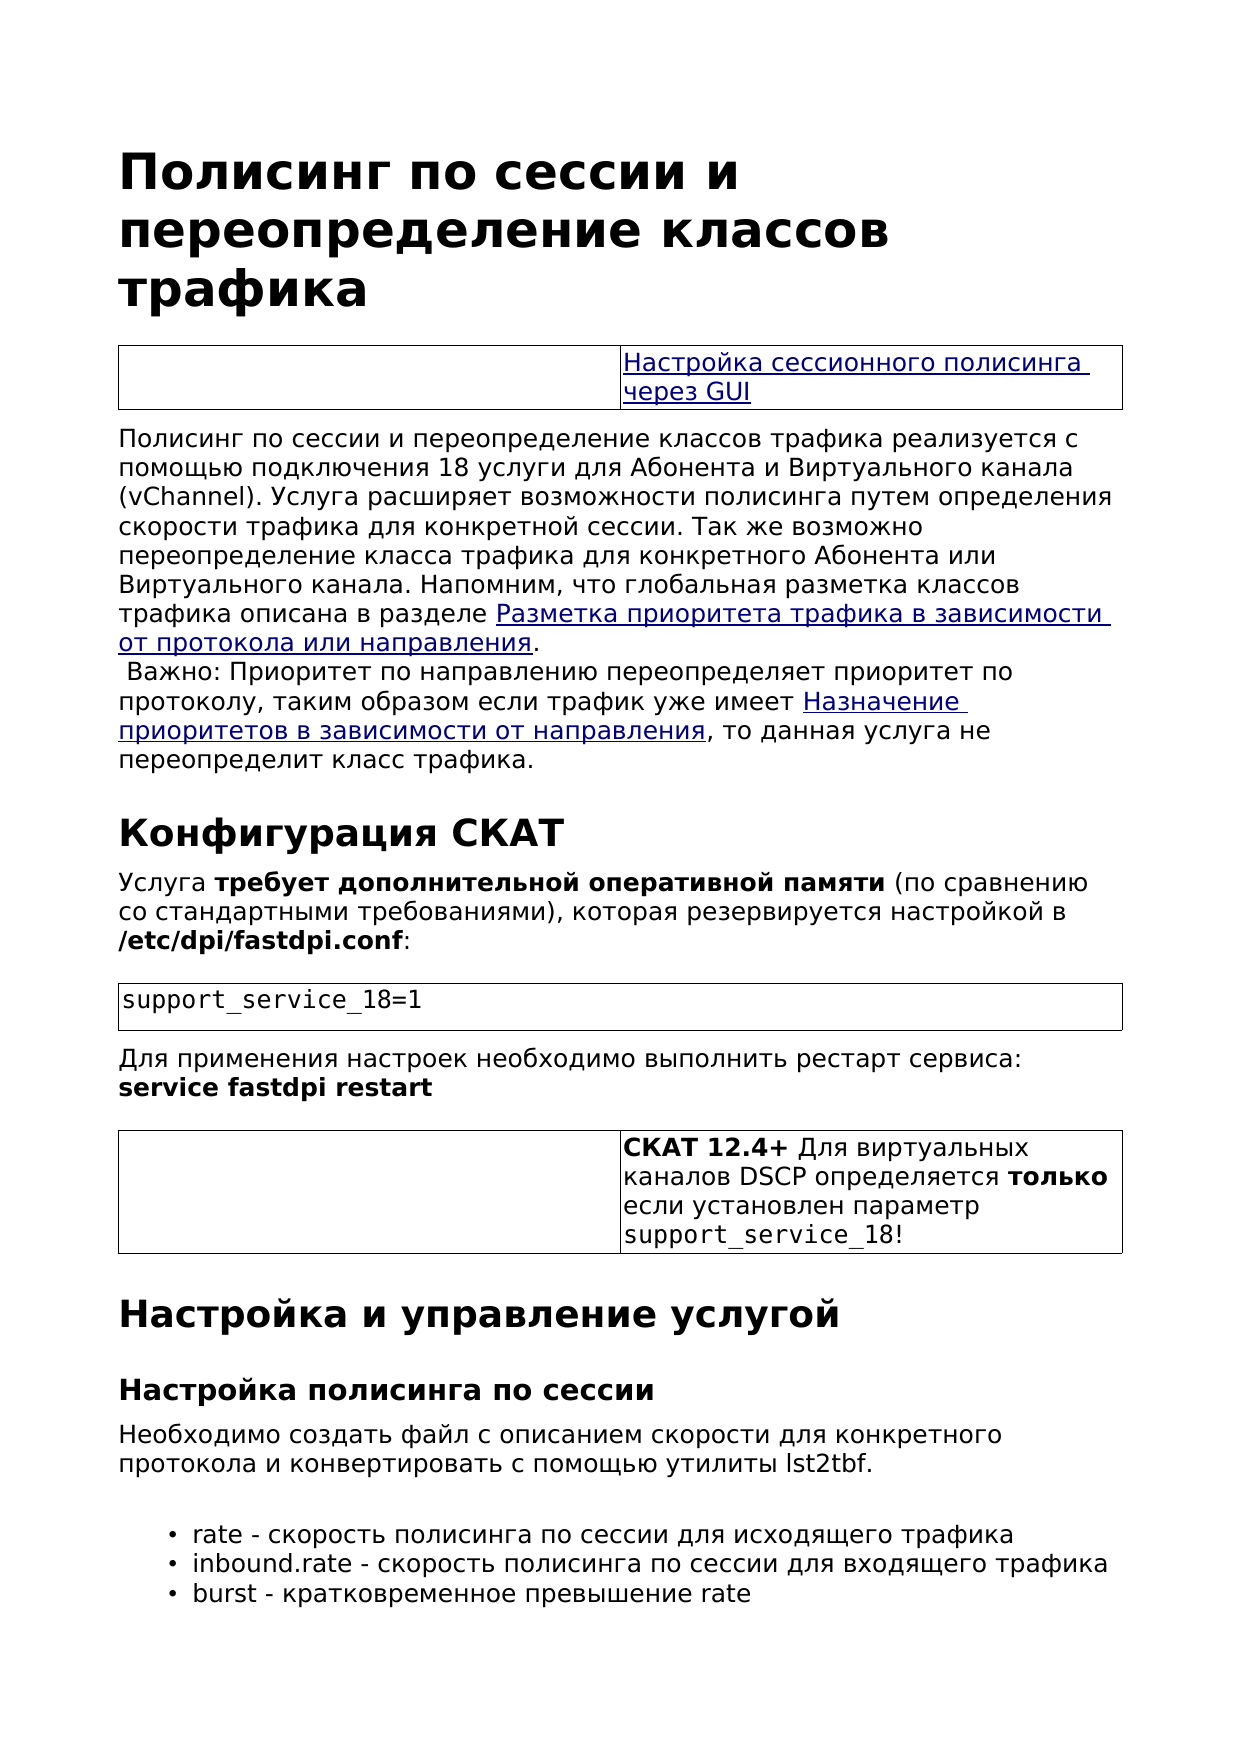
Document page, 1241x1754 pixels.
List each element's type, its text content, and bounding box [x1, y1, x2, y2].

table_header [119, 1131, 620, 1253]
text Необходимо создать файл с описанием скорости для конкретного протокола и конвертировать с помощью утилиты lst2tbf. [118, 1420, 1122, 1478]
subtitle Настройка и управление услугой [118, 1293, 1122, 1336]
table_header СКАТ 12.4+ Для виртуальных каналов DSCP определяется только если установлен параметр support_service_18! [621, 1131, 1122, 1253]
table_header support_service_18=1 [119, 984, 1122, 1029]
list burst - кратковременное превышение rate [177, 1579, 1122, 1608]
subtitle Настройка полисинга по сессии [118, 1374, 1122, 1408]
text Для применения настроек необходимо выполнить рестарт сервиса: service fastdpi restart [118, 1044, 1122, 1103]
text Услуга требует дополнительной оперативной памяти (по сравнению со стандартными требованиями), которая резервируется настройкой в /etc/dpi/fastdpi.conf: [118, 868, 1122, 955]
table_header [119, 346, 620, 409]
text Полисинг по сессии и переопределение классов трафика реализуется с помощью подключения 18 услуги для Абонента и Виртуального канала (vChannel). Услуга расширяет возможности полисинга путем определения скорости трафика для конкретной сессии. Так же возможно переопределение класса трафика для конкретного Абонента или Виртуального канала. Напомним, что глобальная разметка классов трафика описана в разделе Разметка приоритета трафика в зависимости от протокола или направления. Важно: Приоритет по направлению переопределяет приоритет по протоколу, таким образом если трафик уже имеет Назначение приоритетов в зависимости от направления, то данная услуга не переопределит класс трафика. [118, 424, 1122, 774]
subtitle Полисинг по сессии и переопределение классов трафика [118, 143, 1122, 318]
table_header Настройка сессионного полисинга через GUI [621, 346, 1122, 409]
list rate - скорость полисинга по сессии для исходящего трафика [177, 1521, 1122, 1550]
list inbound.rate - скорость полисинга по сессии для входящего трафика [177, 1550, 1122, 1579]
subtitle Конфигурация СКАТ [118, 812, 1122, 855]
